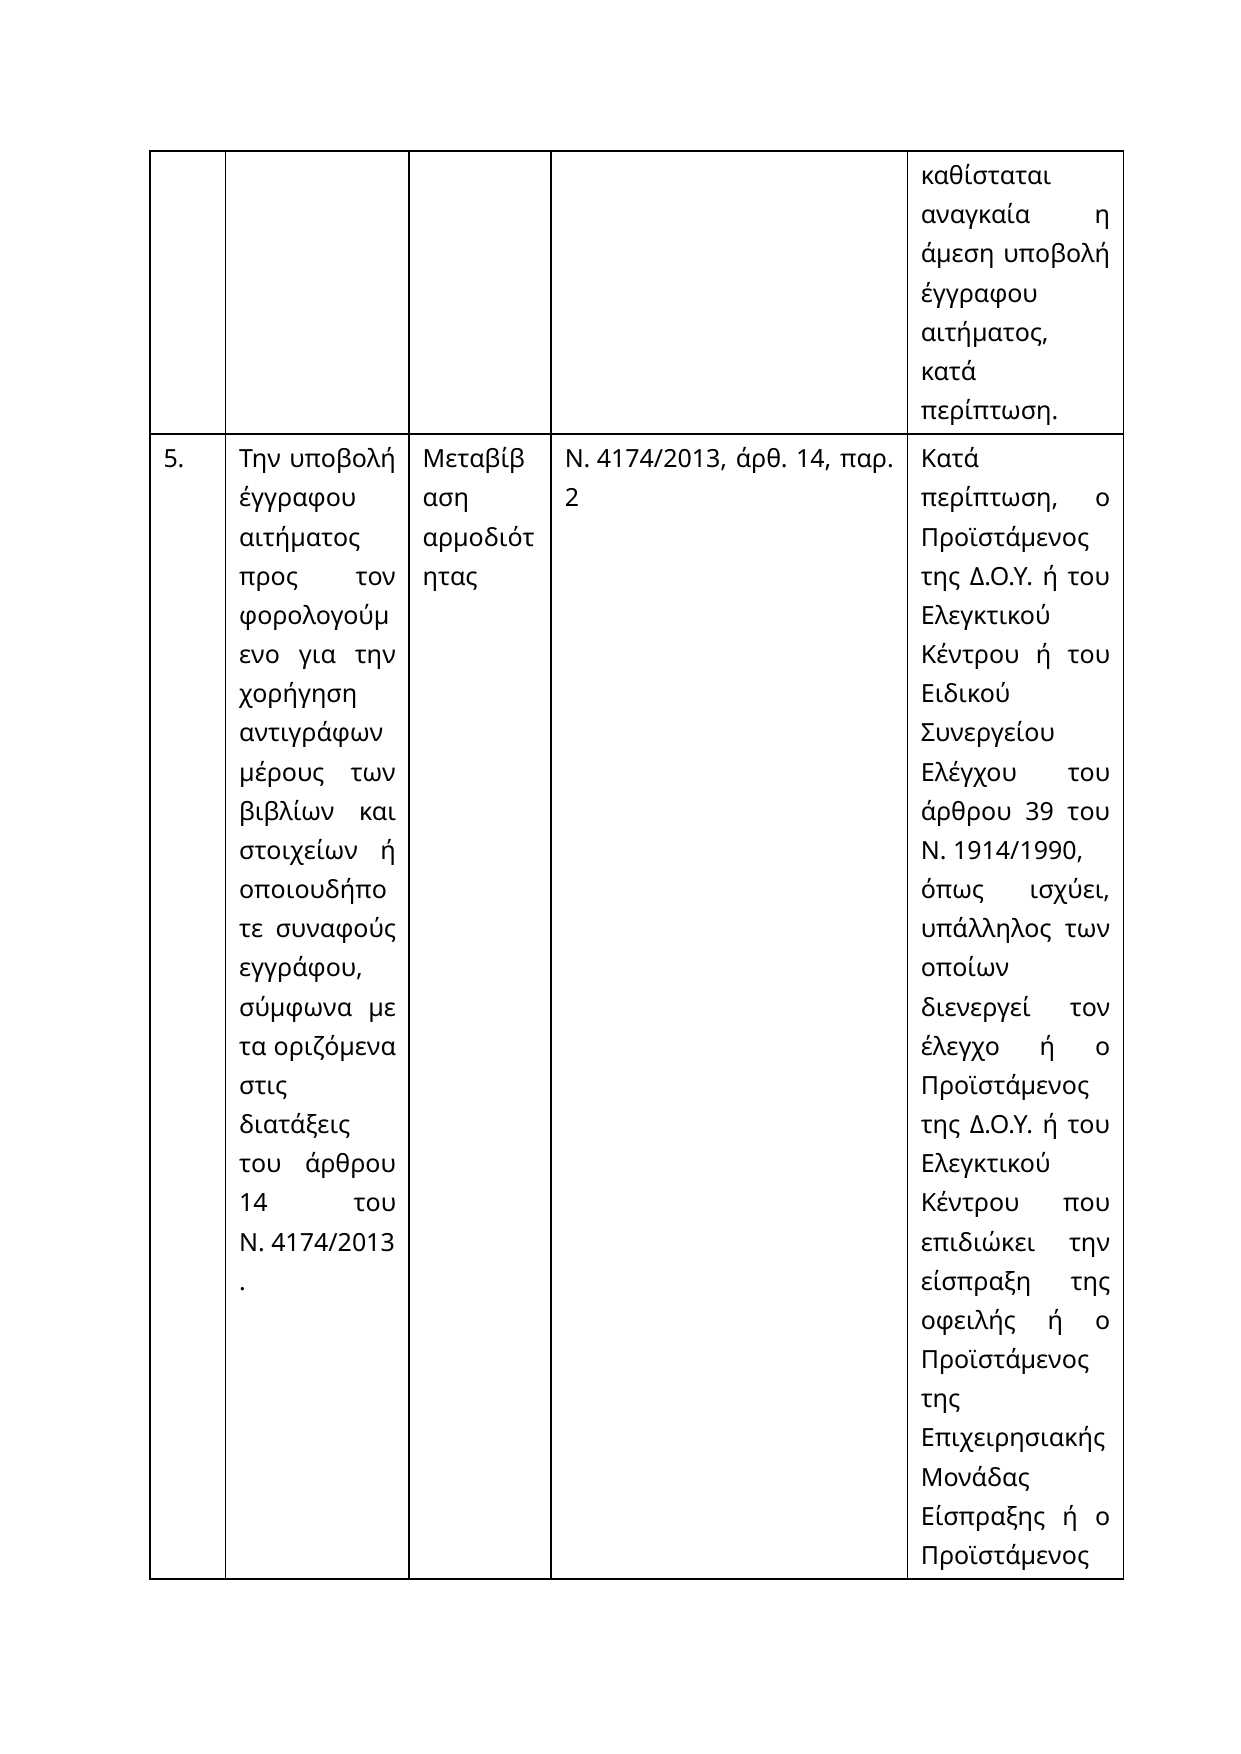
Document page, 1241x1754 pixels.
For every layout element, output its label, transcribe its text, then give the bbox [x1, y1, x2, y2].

table_cell Κατά περίπτωση, ο Προϊστάμενος της Δ.Ο.Υ. ή του Ελεγκτικού Κέντρου ή του Ειδικού Συνεργείου Ελέγχου του άρθρου 39 του Ν. 1914/1990, όπως ισχύει, υπάλληλος των οποίων διενεργεί τον έλεγχο ή ο Προϊστάμενος της Δ.Ο.Υ. ή του Ελεγκτικού Κέντρου που επιδιώκει την είσπραξη της οφειλής ή ο Προϊστάμενος της Επιχειρησιακής Μονάδας Είσπραξης ή ο Προϊστάμενος [908, 435, 1123, 1578]
table_cell [226, 152, 408, 433]
table_cell Μεταβίβαση αρμοδιότητας [410, 435, 550, 1578]
table_cell καθίσταται αναγκαία η άμεση υποβολή έγγραφου αιτήματος, κατά περίπτωση. [908, 152, 1123, 433]
table_cell Την υποβολή έγγραφου αιτήματος προς τον φορολογούμενο για την χορήγηση αντιγράφων μέρους των βιβλίων και στοιχείων ή οποιουδήποτε συναφούς εγγράφου, σύμφωνα με τα οριζόμενα στις διατάξεις του άρθρου 14 του Ν. 4174/2013. [226, 435, 408, 1578]
table_cell [552, 152, 907, 433]
table_cell [151, 152, 225, 433]
table_cell 5. [151, 435, 225, 1578]
table_cell Ν. 4174/2013, άρθ. 14, παρ. 2 [552, 435, 907, 1578]
table_cell [410, 152, 550, 433]
